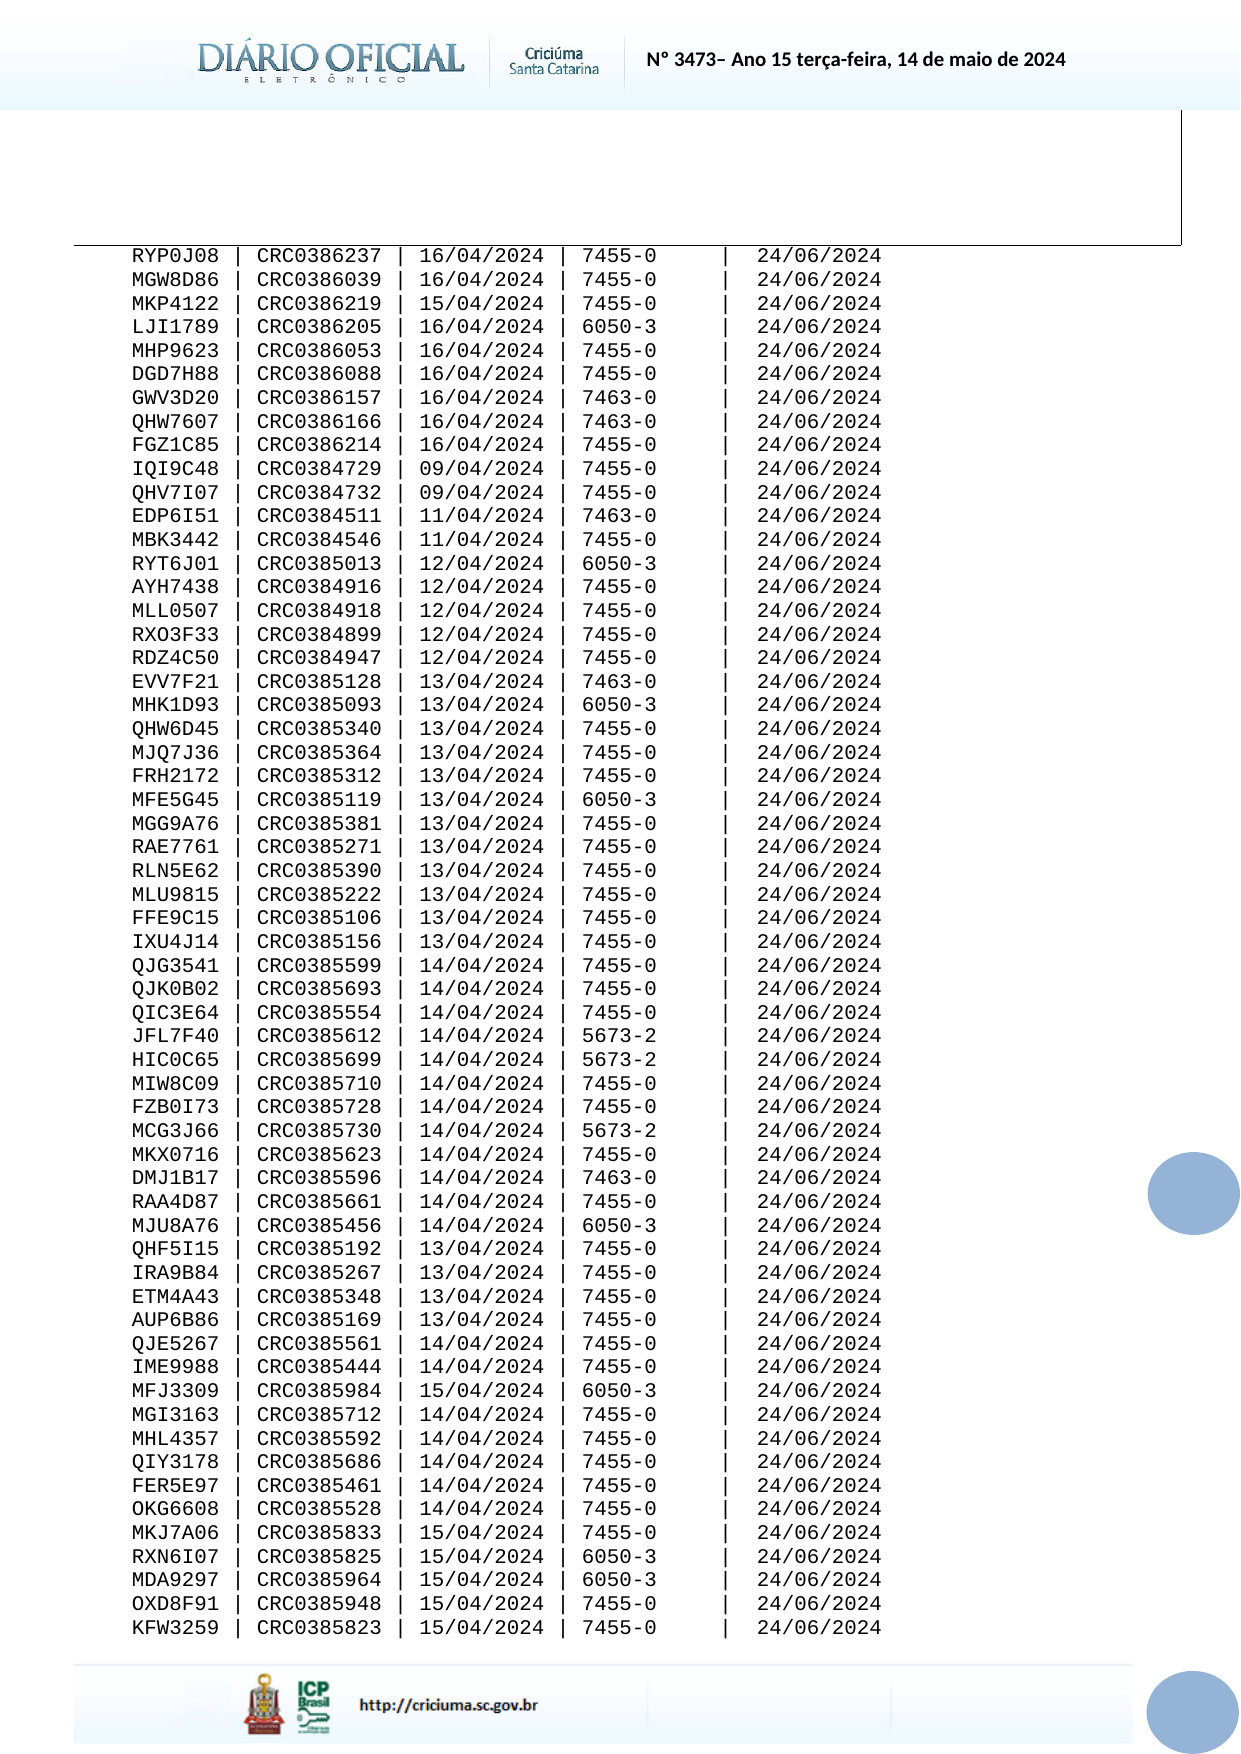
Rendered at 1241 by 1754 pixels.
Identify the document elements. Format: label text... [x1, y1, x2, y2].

text MKJ7A06 | CRC0385833 | 15/04/2024 | 7455-0 | 24/06/2024 [44, 1522, 1181, 1546]
text RDZ4C50 | CRC0384947 | 12/04/2024 | 7455-0 | 24/06/2024 [44, 647, 1181, 671]
text FGZ1C85 | CRC0386214 | 16/04/2024 | 7455-0 | 24/06/2024 [44, 434, 1181, 458]
text OKG6608 | CRC0385528 | 14/04/2024 | 7455-0 | 24/06/2024 [44, 1498, 1181, 1522]
text MGW8D86 | CRC0386039 | 16/04/2024 | 7455-0 | 24/06/2024 [44, 269, 1181, 292]
text QIY3178 | CRC0385686 | 14/04/2024 | 7455-0 | 24/06/2024 [44, 1451, 1181, 1475]
text MJU8A76 | CRC0385456 | 14/04/2024 | 6050-3 | 24/06/2024 [44, 1215, 1181, 1238]
text IQI9C48 | CRC0384729 | 09/04/2024 | 7455-0 | 24/06/2024 [44, 458, 1181, 482]
text MJQ7J36 | CRC0385364 | 13/04/2024 | 7455-0 | 24/06/2024 [44, 742, 1181, 765]
text FZB0I73 | CRC0385728 | 14/04/2024 | 7455-0 | 24/06/2024 [44, 1096, 1181, 1120]
text MGG9A76 | CRC0385381 | 13/04/2024 | 7455-0 | 24/06/2024 [44, 813, 1181, 836]
text IRA9B84 | CRC0385267 | 13/04/2024 | 7455-0 | 24/06/2024 [44, 1262, 1181, 1286]
text MKP4122 | CRC0386219 | 15/04/2024 | 7455-0 | 24/06/2024 [44, 292, 1181, 316]
text QJK0B02 | CRC0385693 | 14/04/2024 | 7455-0 | 24/06/2024 [44, 978, 1181, 1002]
text DMJ1B17 | CRC0385596 | 14/04/2024 | 7463-0 | 24/06/2024 [44, 1167, 1157, 1191]
text MHL4357 | CRC0385592 | 14/04/2024 | 7455-0 | 24/06/2024 [44, 1427, 1181, 1451]
text QJE5267 | CRC0385561 | 14/04/2024 | 7455-0 | 24/06/2024 [44, 1333, 1181, 1357]
text IXU4J14 | CRC0385156 | 13/04/2024 | 7455-0 | 24/06/2024 [44, 931, 1181, 954]
text IME9988 | CRC0385444 | 14/04/2024 | 7455-0 | 24/06/2024 [44, 1357, 1181, 1380]
text DGD7H88 | CRC0386088 | 16/04/2024 | 7455-0 | 24/06/2024 [44, 363, 1181, 387]
text LJI1789 | CRC0386205 | 16/04/2024 | 6050-3 | 24/06/2024 [44, 316, 1181, 340]
text MFE5G45 | CRC0385119 | 13/04/2024 | 6050-3 | 24/06/2024 [44, 789, 1181, 813]
text RLN5E62 | CRC0385390 | 13/04/2024 | 7455-0 | 24/06/2024 [44, 860, 1181, 884]
text FRH2172 | CRC0385312 | 13/04/2024 | 7455-0 | 24/06/2024 [44, 765, 1181, 789]
text QHV7I07 | CRC0384732 | 09/04/2024 | 7455-0 | 24/06/2024 [44, 482, 1181, 505]
text FER5E97 | CRC0385461 | 14/04/2024 | 7455-0 | 24/06/2024 [44, 1475, 1181, 1498]
text RAE7761 | CRC0385271 | 13/04/2024 | 7455-0 | 24/06/2024 [44, 836, 1181, 860]
text KFW3259 | CRC0385823 | 15/04/2024 | 7455-0 | 24/06/2024 [44, 1617, 1181, 1640]
text ETM4A43 | CRC0385348 | 13/04/2024 | 7455-0 | 24/06/2024 [44, 1286, 1181, 1309]
text RYT6J01 | CRC0385013 | 12/04/2024 | 6050-3 | 24/06/2024 [44, 553, 1181, 576]
text RXO3F33 | CRC0384899 | 12/04/2024 | 7455-0 | 24/06/2024 [44, 623, 1181, 647]
text HIC0C65 | CRC0385699 | 14/04/2024 | 5673-2 | 24/06/2024 [44, 1049, 1181, 1073]
text MBK3442 | CRC0384546 | 11/04/2024 | 7455-0 | 24/06/2024 [44, 529, 1181, 553]
text AYH7438 | CRC0384916 | 12/04/2024 | 7455-0 | 24/06/2024 [44, 576, 1181, 600]
text EVV7F21 | CRC0385128 | 13/04/2024 | 7463-0 | 24/06/2024 [44, 671, 1181, 694]
text RAA4D87 | CRC0385661 | 14/04/2024 | 7455-0 | 24/06/2024 [44, 1191, 1153, 1215]
text MHP9623 | CRC0386053 | 16/04/2024 | 7455-0 | 24/06/2024 [44, 340, 1181, 363]
text FFE9C15 | CRC0385106 | 13/04/2024 | 7455-0 | 24/06/2024 [44, 907, 1181, 931]
text MHK1D93 | CRC0385093 | 13/04/2024 | 6050-3 | 24/06/2024 [44, 694, 1181, 718]
text QIC3E64 | CRC0385554 | 14/04/2024 | 7455-0 | 24/06/2024 [44, 1002, 1181, 1026]
text MCG3J66 | CRC0385730 | 14/04/2024 | 5673-2 | 24/06/2024 [44, 1120, 1181, 1144]
text EDP6I51 | CRC0384511 | 11/04/2024 | 7463-0 | 24/06/2024 [44, 505, 1181, 529]
text QHW6D45 | CRC0385340 | 13/04/2024 | 7455-0 | 24/06/2024 [44, 718, 1181, 742]
text MDA9297 | CRC0385964 | 15/04/2024 | 6050-3 | 24/06/2024 [44, 1569, 1181, 1593]
text QHF5I15 | CRC0385192 | 13/04/2024 | 7455-0 | 24/06/2024 [44, 1238, 1181, 1262]
text QHW7607 | CRC0386166 | 16/04/2024 | 7463-0 | 24/06/2024 [44, 411, 1181, 434]
text MIW8C09 | CRC0385710 | 14/04/2024 | 7455-0 | 24/06/2024 [44, 1073, 1181, 1096]
text GWV3D20 | CRC0386157 | 16/04/2024 | 7463-0 | 24/06/2024 [44, 387, 1181, 411]
text OXD8F91 | CRC0385948 | 15/04/2024 | 7455-0 | 24/06/2024 [44, 1593, 1181, 1617]
text MLL0507 | CRC0384918 | 12/04/2024 | 7455-0 | 24/06/2024 [44, 600, 1181, 623]
text QJG3541 | CRC0385599 | 14/04/2024 | 7455-0 | 24/06/2024 [44, 954, 1181, 978]
text MKX0716 | CRC0385623 | 14/04/2024 | 7455-0 | 24/06/2024 [44, 1144, 1181, 1167]
text MGI3163 | CRC0385712 | 14/04/2024 | 7455-0 | 24/06/2024 [44, 1404, 1181, 1427]
text MLU9815 | CRC0385222 | 13/04/2024 | 7455-0 | 24/06/2024 [44, 884, 1181, 907]
text MFJ3309 | CRC0385984 | 15/04/2024 | 6050-3 | 24/06/2024 [44, 1380, 1181, 1404]
text RXN6I07 | CRC0385825 | 15/04/2024 | 6050-3 | 24/06/2024 [44, 1546, 1181, 1569]
text AUP6B86 | CRC0385169 | 13/04/2024 | 7455-0 | 24/06/2024 [44, 1309, 1181, 1333]
text JFL7F40 | CRC0385612 | 14/04/2024 | 5673-2 | 24/06/2024 [44, 1026, 1181, 1049]
text RYP0J08 | CRC0386237 | 16/04/2024 | 7455-0 | 24/06/2024 [44, 245, 1181, 269]
